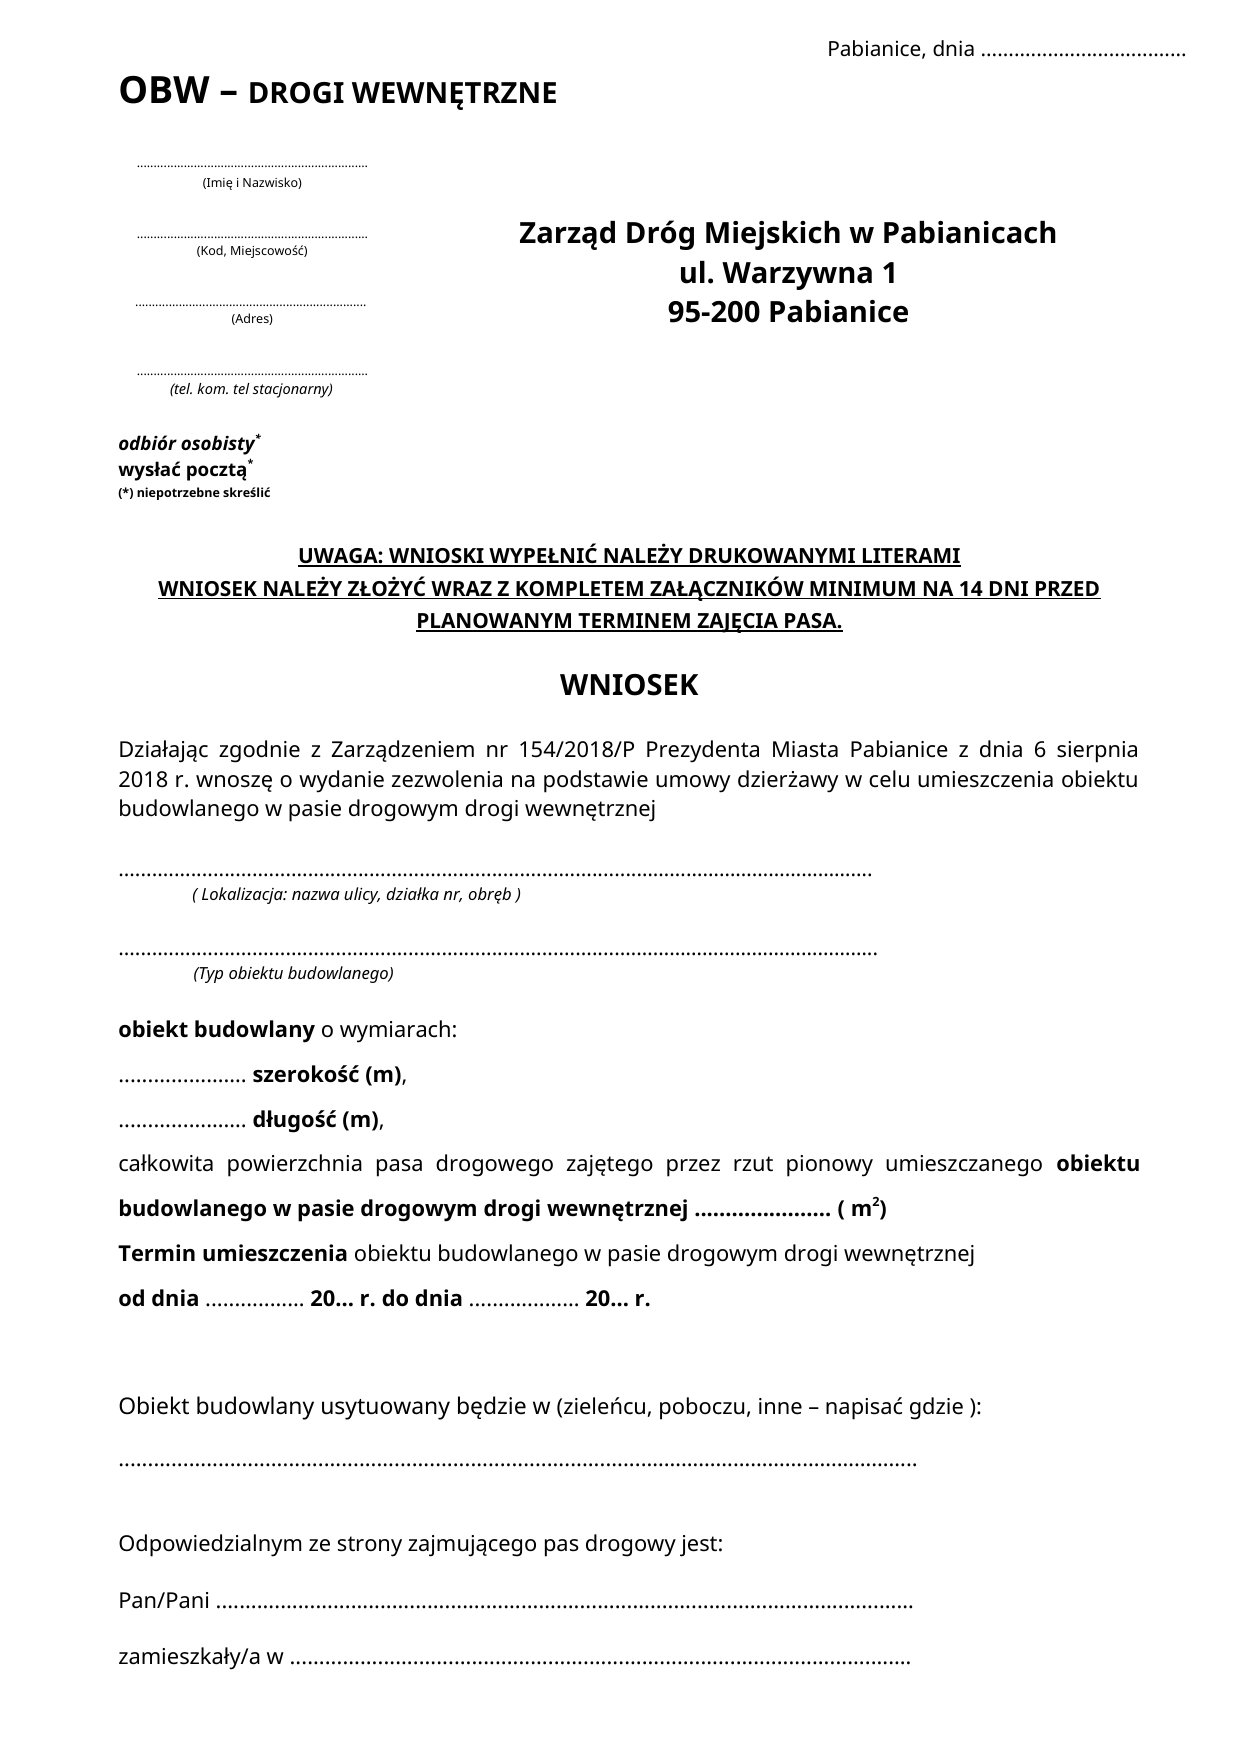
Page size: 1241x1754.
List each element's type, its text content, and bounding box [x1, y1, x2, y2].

text ..................................................................… [118, 225, 529, 242]
text ..................................................................… [924, 225, 1040, 242]
text (tel. kom. tel stacjonarny) [118, 379, 1187, 398]
text .............................................................................................……………………………………. [118, 854, 1140, 883]
text UWAGA: WNIOSKI WYPEŁNIĆ NALEŻY DRUKOWANYMI LITERAMI [118, 541, 1140, 569]
text OBW – DROGI WEWNĘTRZNE [118, 63, 1187, 114]
text ..........................................................................................……………………………………….. [118, 933, 1140, 962]
text ...............……. szerokość (m), [118, 1059, 1140, 1089]
text Odpowiedzialnym ze strony zajmującego pas drogowy jest: [118, 1528, 1140, 1558]
text odbiór osobisty* [118, 430, 1140, 456]
text Działając zgodnie z Zarządzeniem nr 154/2018/P Prezydenta Miasta Pabianice z dnia 6 sierpnia 2018 r. wnoszę o wydanie zezwolenia na podstawie umowy dzierżawy w celu umieszczenia obiektu budowlanego w pasie drogowym drogi wewnętrznej [118, 734, 1140, 823]
text Pan/Pani ....................................................................................................................… [118, 1585, 1140, 1614]
text (*) niepotrzebne skreślić [118, 481, 1140, 501]
text WNIOSEK NALEŻY ZŁOŻYĆ WRAZ Z KOMPLETEM ZAŁĄCZNIKÓW MINIMUM NA 14 DNI PRZED PLANOWANYM TERMINEM ZAJĘCIA PASA. [118, 574, 1140, 635]
text WNIOSEK [118, 664, 1140, 704]
text ( Lokalizacja: nazwa ulicy, działka nr, obręb ) [118, 883, 1140, 906]
text ..................................................................... [118, 293, 1187, 310]
text zamieszkały/a w .......................................................................................................… [118, 1641, 1140, 1671]
text ...............……. długość (m), [118, 1104, 1140, 1133]
text wysłać pocztą* [118, 456, 1140, 481]
text ..................................................................… [526, 225, 610, 242]
text (Imię i Nazwisko) [118, 174, 1187, 191]
text ..................................................................… [1044, 225, 1187, 242]
text ..........................................................................................……………………………………….. [118, 1443, 1140, 1473]
text (Kod, Miejscowość) [118, 242, 1187, 259]
text Pabianice, dnia ..................................... [118, 34, 1187, 63]
text ..................................................................… [118, 362, 1187, 379]
text od dnia ..............… 20… r. do dnia .......…......… 20… r. [118, 1282, 1140, 1312]
text Obiekt budowlany usytuowany będzie w (zieleńcu, poboczu, inne – napisać gdzie ): [118, 1390, 1140, 1421]
text obiekt budowlany o wymiarach: [118, 1014, 1140, 1044]
text Termin umieszczenia obiektu budowlanego w pasie drogowym drogi wewnętrznej [118, 1238, 1140, 1268]
text (Typ obiektu budowlanego) [119, 962, 1140, 984]
text (Adres) [118, 310, 1187, 327]
text całkowita powierzchnia pasa drogowego zajętego przez rzut pionowy umieszczanego obiektu budowlanego w pasie drogowym drogi wewnętrznej ...............……. ( m2) [118, 1148, 1140, 1223]
text ..................................................................… [118, 144, 1187, 174]
